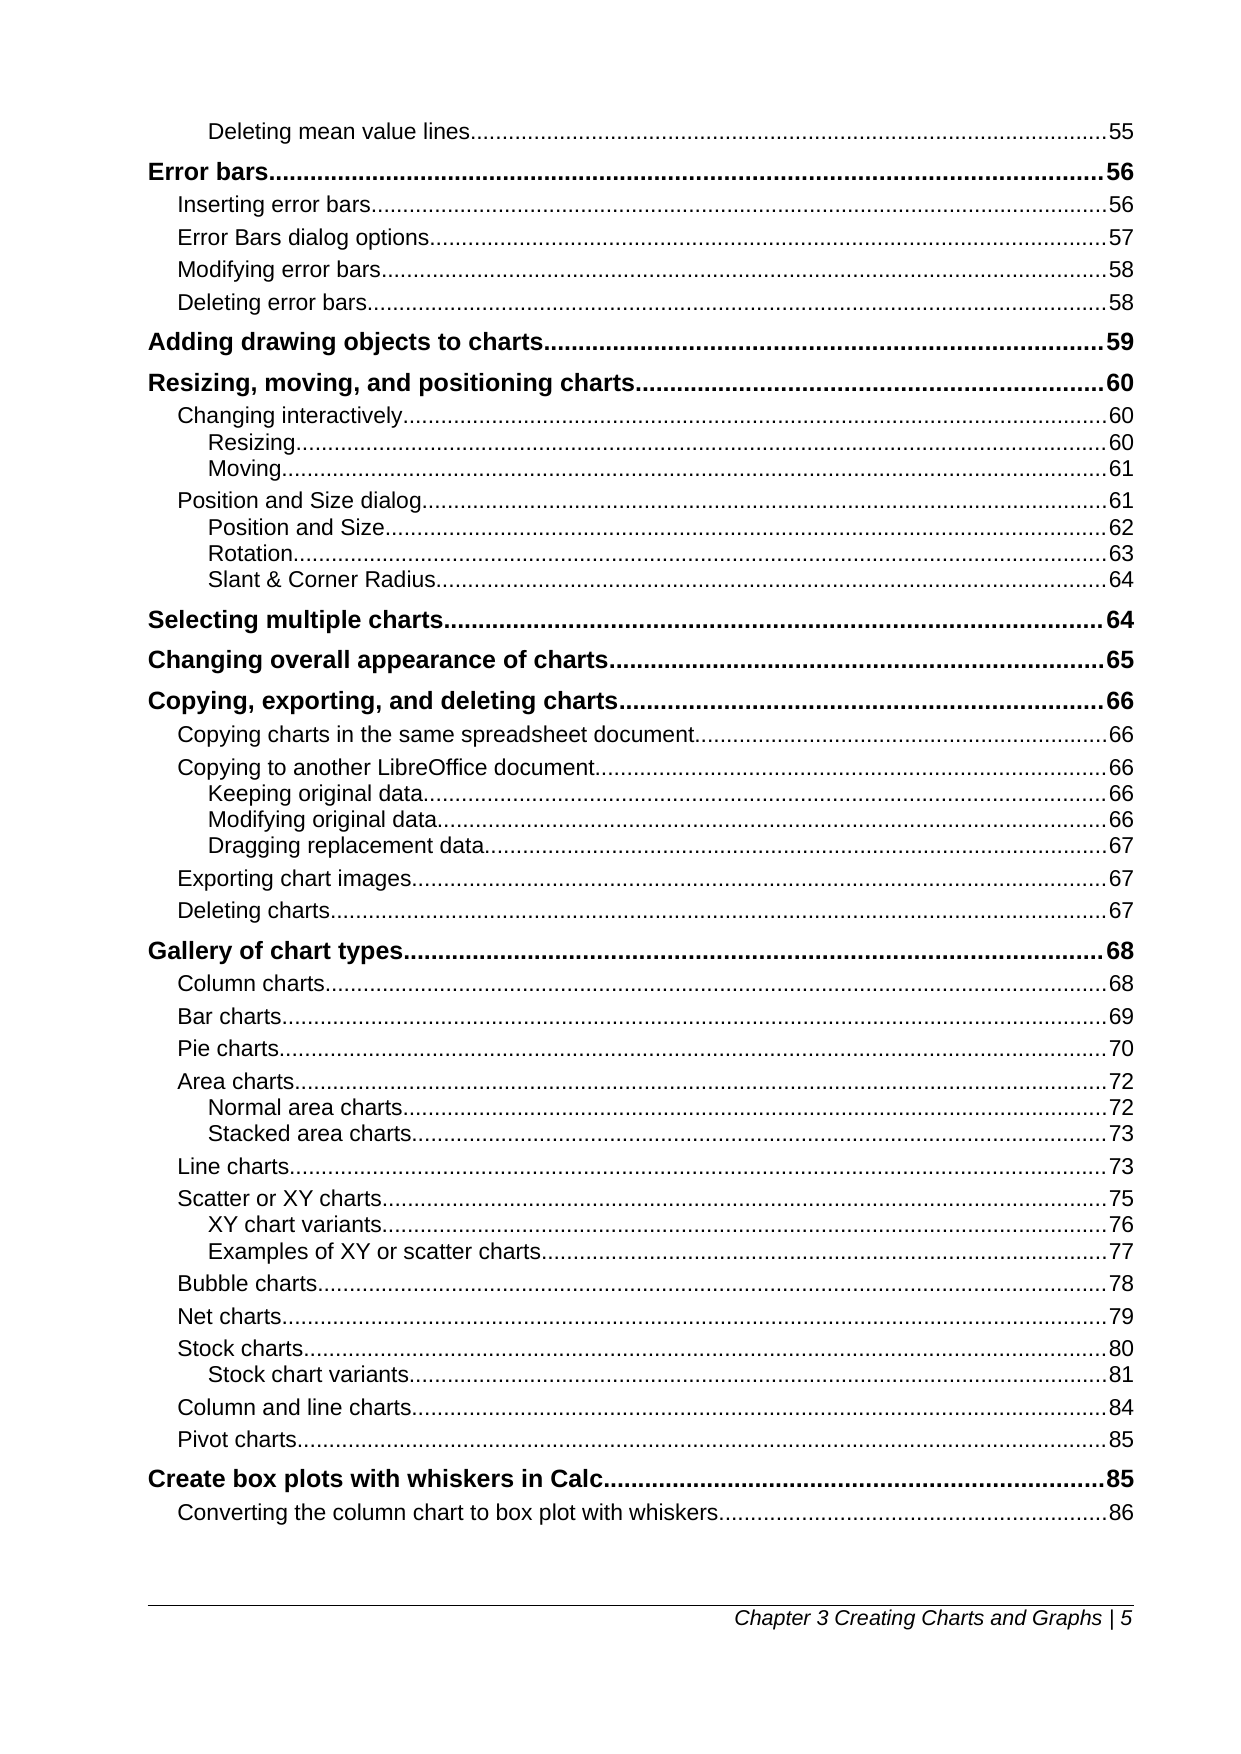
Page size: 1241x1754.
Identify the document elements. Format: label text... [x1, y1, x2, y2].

text Exporting chart images 67 [177, 865, 1134, 891]
text Copying to another LibreOffice document 66 [177, 753, 1134, 780]
text Pivot charts 85 [177, 1426, 1134, 1452]
text Modifying original data 66 [208, 806, 1134, 832]
text Error Bars dialog options 57 [177, 224, 1134, 250]
text Examples of XY or scatter charts 77 [208, 1238, 1134, 1264]
text Deleting mean value lines 55 [208, 118, 1134, 144]
text Modifying error bars 58 [177, 256, 1134, 282]
text Inserting error bars 56 [177, 191, 1134, 218]
text Stacked area charts 73 [208, 1120, 1134, 1147]
text Bar charts 69 [177, 1003, 1134, 1029]
text Stock charts 80 [177, 1335, 1134, 1361]
text Net charts 79 [177, 1303, 1134, 1329]
text Adding drawing objects to charts 59 [148, 327, 1134, 356]
text Rotation 63 [208, 540, 1134, 566]
text Moving 61 [208, 455, 1134, 481]
text Slant & Corner Radius 64 [208, 566, 1134, 593]
text Pie charts 70 [177, 1035, 1134, 1062]
text Stock chart variants 81 [208, 1361, 1134, 1388]
text Column and line charts 84 [177, 1394, 1134, 1420]
text Resizing 60 [208, 429, 1134, 455]
text Keeping original data 66 [208, 780, 1134, 806]
text Position and Size 62 [208, 514, 1134, 540]
text Deleting error bars 58 [177, 288, 1134, 315]
text Copying charts in the same spreadsheet document 66 [177, 721, 1134, 747]
text Scatter or XY charts 75 [177, 1185, 1134, 1211]
text Area charts 72 [177, 1068, 1134, 1094]
text Resizing, moving, and positioning charts 60 [148, 367, 1134, 396]
text Changing overall appearance of charts 65 [148, 646, 1134, 674]
text Create box plots with whiskers in Calc 85 [148, 1464, 1134, 1493]
text Line charts 73 [177, 1153, 1134, 1179]
text Normal area charts 72 [208, 1094, 1134, 1120]
text Error bars 56 [148, 156, 1134, 185]
text Column charts 68 [177, 970, 1134, 997]
text Copying, exporting, and deleting charts 66 [148, 686, 1134, 715]
text XY chart variants 76 [208, 1211, 1134, 1238]
text Gallery of chart types 68 [148, 936, 1134, 964]
text Selecting multiple charts 64 [148, 605, 1134, 633]
text Deleting charts 67 [177, 897, 1134, 924]
text Bubble charts 78 [177, 1270, 1134, 1297]
text Changing interactively 60 [177, 402, 1134, 429]
text Dragging replacement data 67 [208, 832, 1134, 859]
text Converting the column chart to box plot with whiskers. 86 [177, 1499, 1134, 1526]
text Position and Size dialog 61 [177, 487, 1134, 514]
